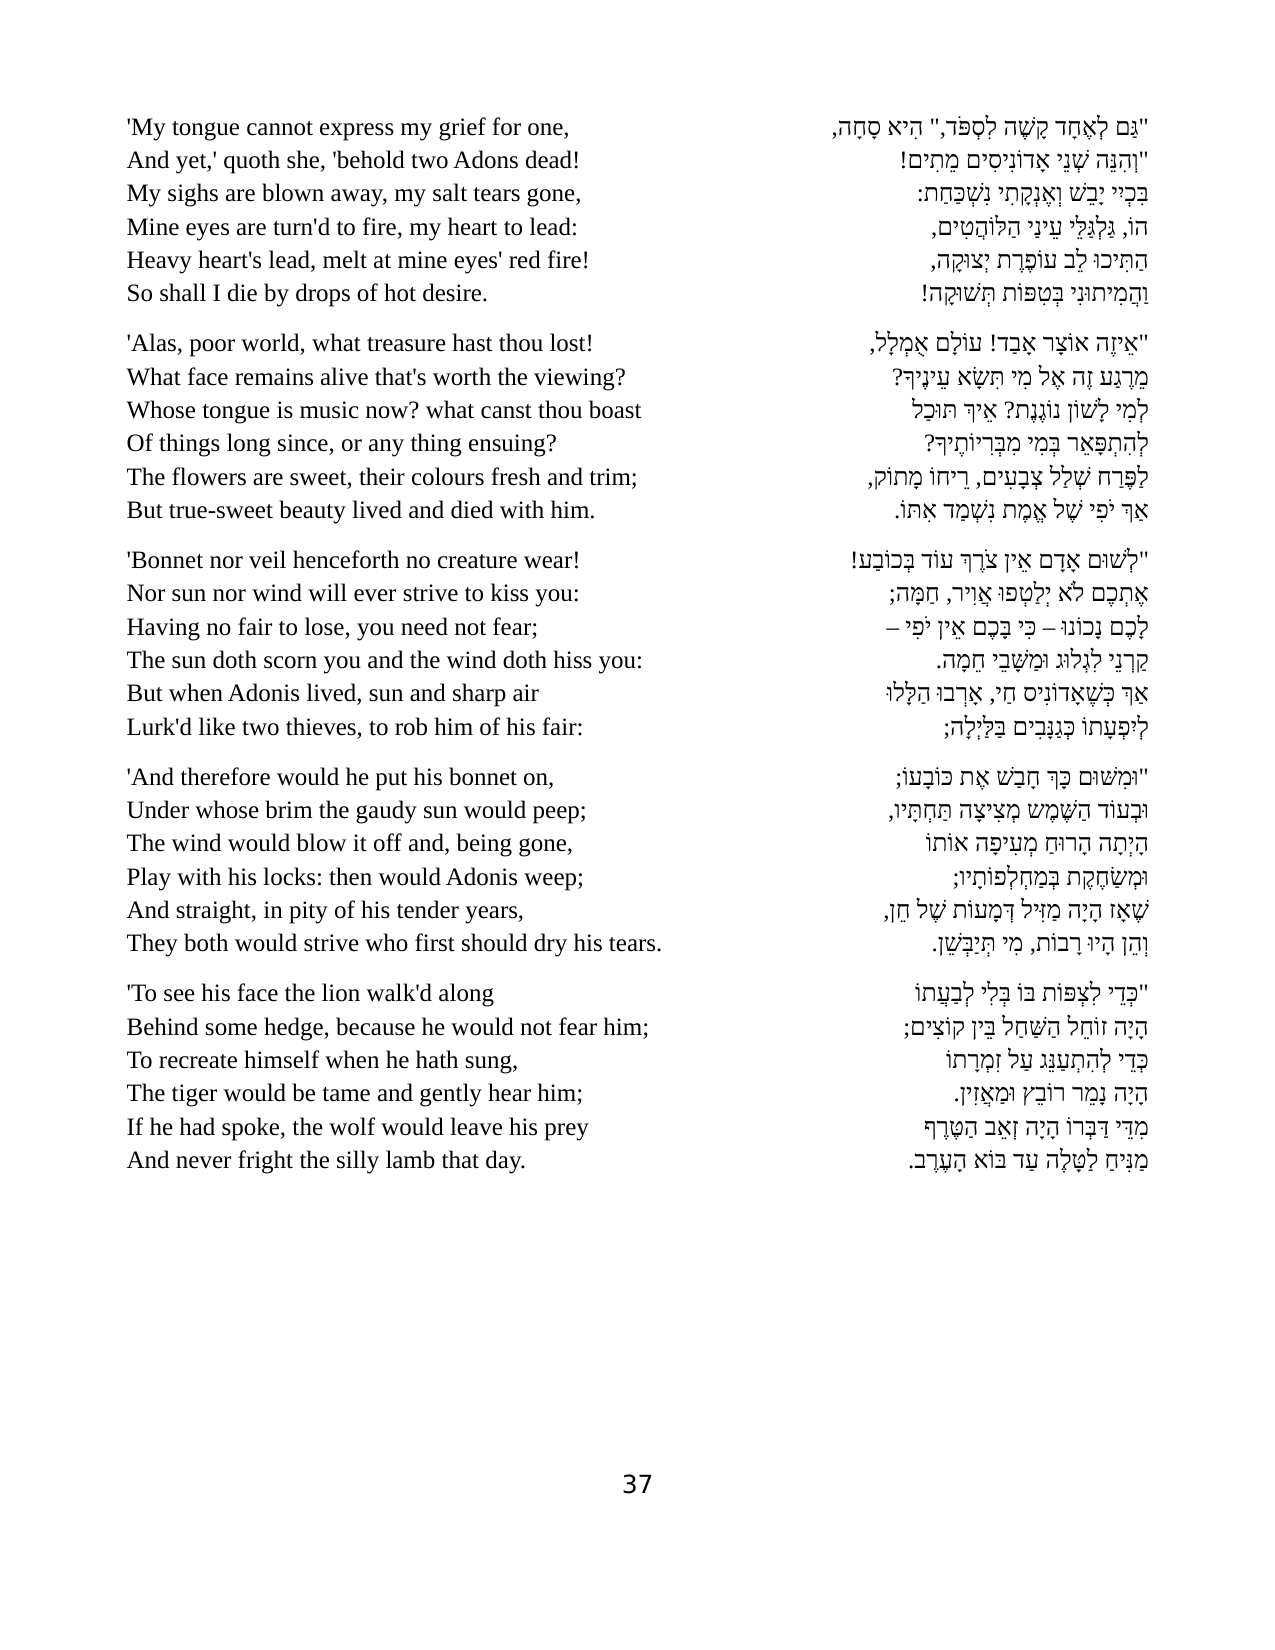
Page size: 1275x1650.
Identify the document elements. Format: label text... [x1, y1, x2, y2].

table_cell "גַּם לְאֶחָד קָשֶׁה לִסְפֹּד," הִיא סָחָה, "וְהִנֵּה שְׁנֵי אָדוֹנִיסִים מֵתִים! בִּכְיִי יָבֵשׁ וְאֶנְקָתִי נִשְׁכַּחַת: הוֹ, גַּלְגַּלֵּי עֵינַי הַלּוֹהֲטִים, הַתִּיכוּ לֵב עוֹפֶרֶת יְצוּקָה, וַהֲמִיתוּנִי בְּטִפּוֹת תְּשׁוּקָה! [709, 100, 1157, 317]
table_cell 'And therefore would he put his bonnet on, Under whose brim the gaudy sun would peep; The wind would blow it off and, being gone, Play with his locks: then would Adonis weep; And straight, in pity of his tender years, They both would strive who first should dry his tears. [118, 750, 709, 967]
table_cell "כְּדֵי לִצְפּוֹת בּוֹ בְּלִי לְבַעֲתוֹ הָיָה זוֹחֵל הַשַּׁחַל בֵּין קוֹצִים; כְּדֵי לְהִתְעַנֵּג עַל זִמְרָתוֹ הָיָה נָמֵר רוֹבֵץ וּמַאֲזִין. מִדֵּי דַּבְּרוֹ הָיָה זְאֵב הַטֶּרֶף מַנִּיחַ לַטָּלֶה עַד בּוֹא הָעֶרֶב. [709, 967, 1157, 1183]
table_cell 'To see his face the lion walk'd along Behind some hedge, because he would not fear him; To recreate himself when he hath sung, The tiger would be tame and gently hear him; If he had spoke, the wolf would leave his prey And never fright the silly lamb that day. [118, 967, 709, 1183]
table_cell 'Alas, poor world, what treasure hast thou lost! What face remains alive that's worth the viewing? Whose tongue is music now? what canst thou boast Of things long since, or any thing ensuing? The flowers are sweet, their colours fresh and trim; But true-sweet beauty lived and died with him. [118, 317, 709, 533]
table_cell 'My tongue cannot express my grief for one, And yet,' quoth she, 'behold two Adons dead! My sighs are blown away, my salt tears gone, Mine eyes are turn'd to fire, my heart to lead: Heavy heart's lead, melt at mine eyes' red fire! So shall I die by drops of hot desire. [118, 100, 709, 317]
table_cell 'Bonnet nor veil henceforth no creature wear! Nor sun nor wind will ever strive to kiss you: Having no fair to lose, you need not fear; The sun doth scorn you and the wind doth hiss you: But when Adonis lived, sun and sharp air Lurk'd like two thieves, to rob him of his fair: [118, 533, 709, 750]
table_cell "וּמִשּׁוּם כָּךְ חָבַשׁ אֶת כּוֹבָעוֹ; וּבְעוֹד הַשֶּׁמֶש מְצִיצָה תַּחְתָּיו, הָיְתָה הָרוּחַ מְעִיפָה אוֹתוֹ וּמְשַׂחֶקֶת בְּמַחְלְפוֹתָיו; שֶׁאָז הָיָה מַזִּיל דְּמָעוֹת שֶׁל חֵן, וְהֵן הָיוּ רָבוֹת, מִי תְּיַבְּשֵׁן. [709, 750, 1157, 967]
table_cell "אֵיזֶה אוֹצָר אָבַד! עוֹלָם אֻמְלָל, מֵרֶגַע זֶה אֶל מִי תִּשָׂא עֵינֶיךָ? לְמִי לָשׁוֹן נוֹגֶנֶת? אֵיךְ תּוּכַל לְהִתְפָּאֵר בְּמִי מִבְּרִיוֹתֶיךָ? לַפֶּרַח שְׁלַל צְבָעִים, רֵיחוֹ מָתוֹק, אַךְ יֹפִי שֶׁל אֱמֶת נִשְׁמַד אִתּוֹ. [709, 317, 1157, 533]
table_cell "לְשׁוּם אָדָם אֵין צֹרֶךְ עוֹד בְּכוֹבַע! אֶתְכֶם לֹא יְלַטְפוּ אֲוִיר, חַמָּה; לָכֶם נָכוֹנוּ – כִּי בָּכֶם אֵין יֹפִי – קַרְנֵי לִגְלוּג וּמַשָּׁבֵי חֵמָה. אַךְ כְּשֶׁאָדוֹנִיס חַי, אָרְבוּ הַלָּלוּ לְיִפְעָתוֹ כְּגַנָּבִים בַּלַּיְלָה; [709, 533, 1157, 750]
